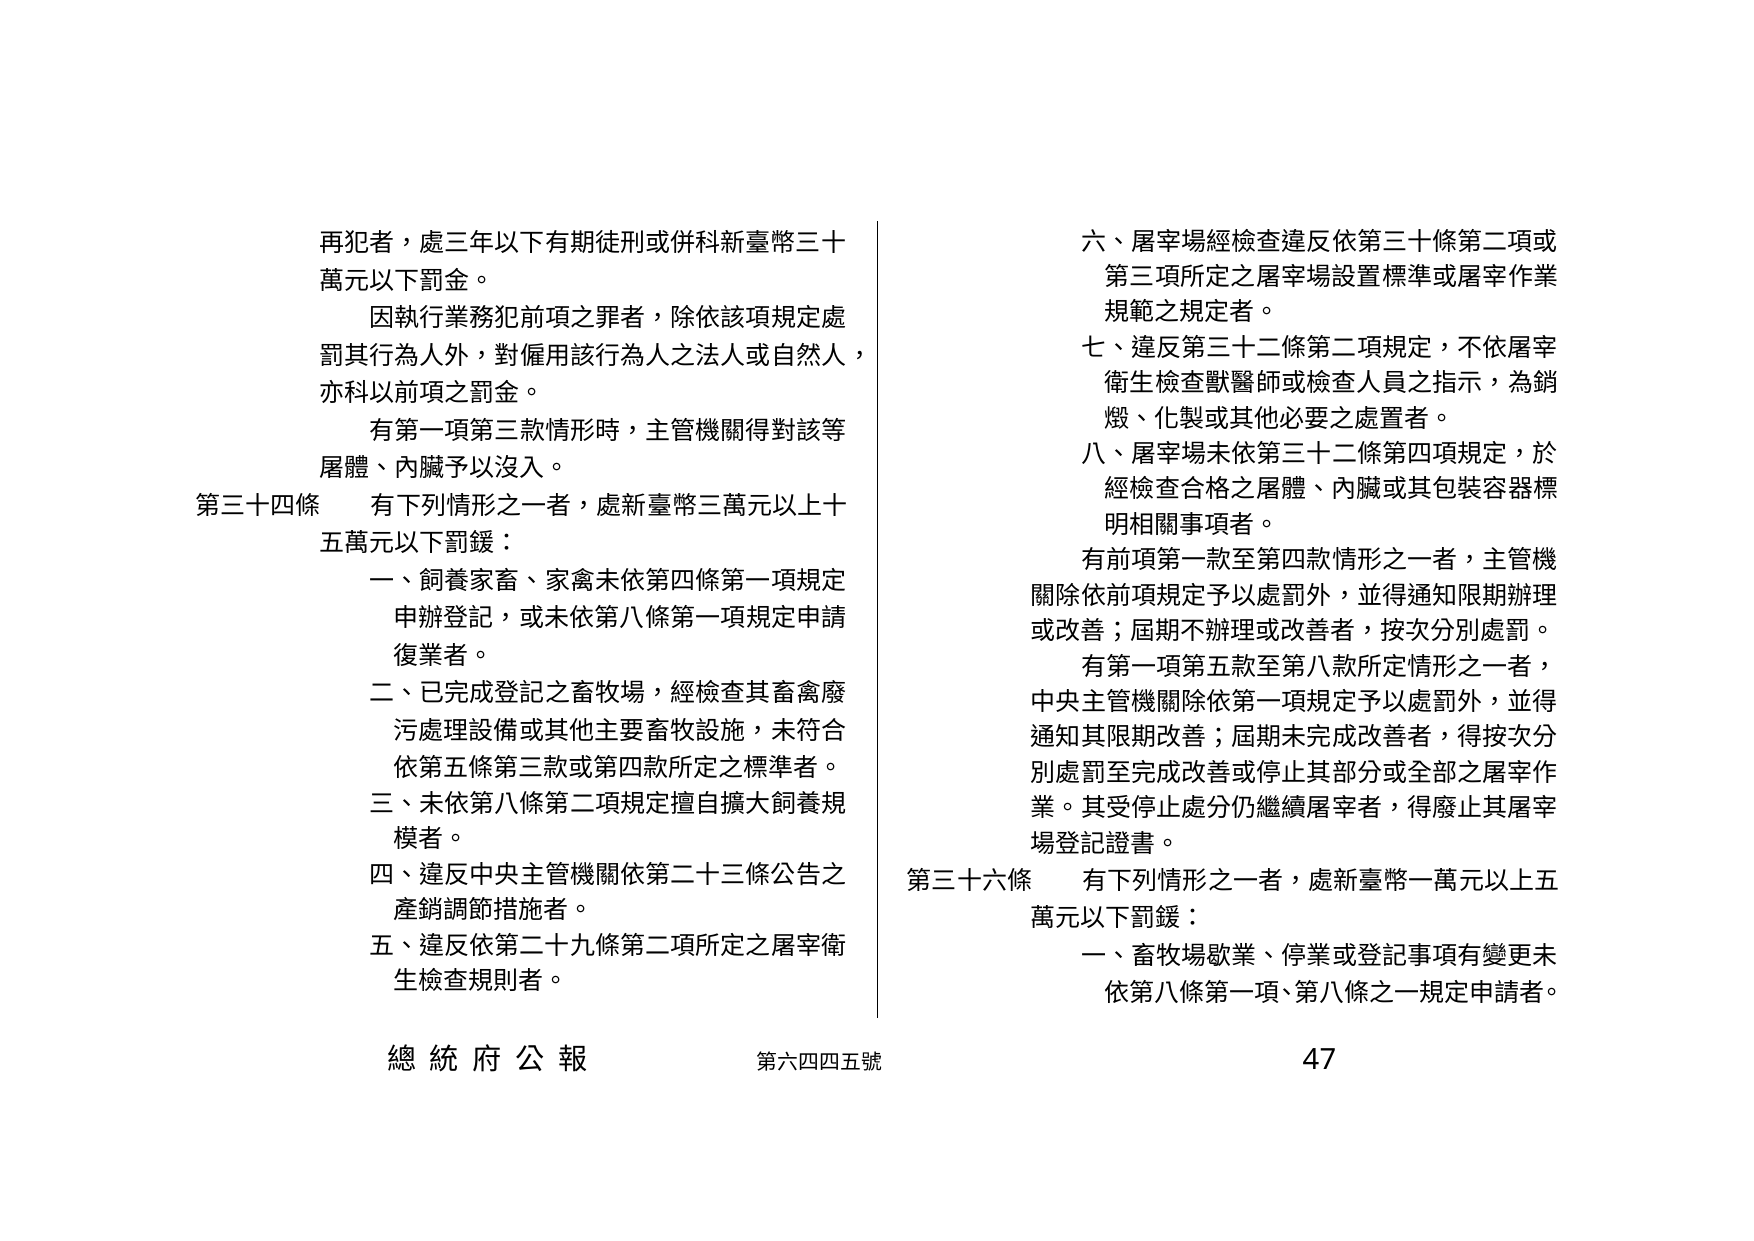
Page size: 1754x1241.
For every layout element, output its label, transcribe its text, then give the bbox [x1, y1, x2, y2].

text 一、畜牧場歇業、停業或登記事項有變更未依第八條第一項、第八條之一規定申請者。 [1081, 934, 1559, 1009]
text 有第一項第三款情形時，主管機關得對該等屠體、內臟予以沒入。 [319, 409, 847, 484]
text 第三十四條 有下列情形之一者，處新臺幣三萬元以上十五萬元以下罰鍰： [195, 484, 847, 559]
text 五、違反依第二十九條第二項所定之屠宰衛生檢查規則者。 [369, 926, 847, 997]
text 七、違反第三十二條第二項規定，不依屠宰衛生檢查獸醫師或檢查人員之指示，為銷燬、化製或其他必要之處置者。 [1081, 328, 1559, 434]
text 一、飼養家畜、家禽未依第四條第一項規定申辦登記，或未依第八條第一項規定申請復業者。 [369, 559, 847, 672]
text 有前項第一款至第四款情形之一者，主管機關除依前項規定予以處罰外，並得通知限期辦理或改善；屆期不辦理或改善者，按次分別處罰。 [1031, 540, 1559, 647]
text 第三十六條 有下列情形之一者，處新臺幣一萬元以上五萬元以下罰鍰： [907, 859, 1559, 934]
text 再犯者，處三年以下有期徒刑或併科新臺幣三十萬元以下罰金。 [319, 222, 847, 297]
text 六、屠宰場經檢查違反依第三十條第二項或第三項所定之屠宰場設置標準或屠宰作業規範之規定者。 [1081, 222, 1559, 328]
text 四、違反中央主管機關依第二十三條公告之產銷調節措施者。 [369, 855, 847, 926]
text 因執行業務犯前項之罪者，除依該項規定處罰其行為人外，對僱用該行為人之法人或自然人，亦科以前項之罰金。 [319, 297, 847, 409]
text 八、屠宰場未依第三十二條第四項規定，於經檢查合格之屠體、內臟或其包裝容器標明相關事項者。 [1081, 434, 1559, 540]
text 有第一項第五款至第八款所定情形之一者，中央主管機關除依第一項規定予以處罰外，並得通知其限期改善；屆期未完成改善者，得按次分別處罰至完成改善或停止其部分或全部之屠宰作業。其受停止處分仍繼續屠宰者，得廢止其屠宰場登記證書。 [1031, 647, 1559, 859]
text 二、已完成登記之畜牧場，經檢查其畜禽廢污處理設備或其他主要畜牧設施，未符合依第五條第三款或第四款所定之標準者。 [369, 672, 847, 784]
text 三、未依第八條第二項規定擅自擴大飼養規模者。 [369, 784, 847, 855]
